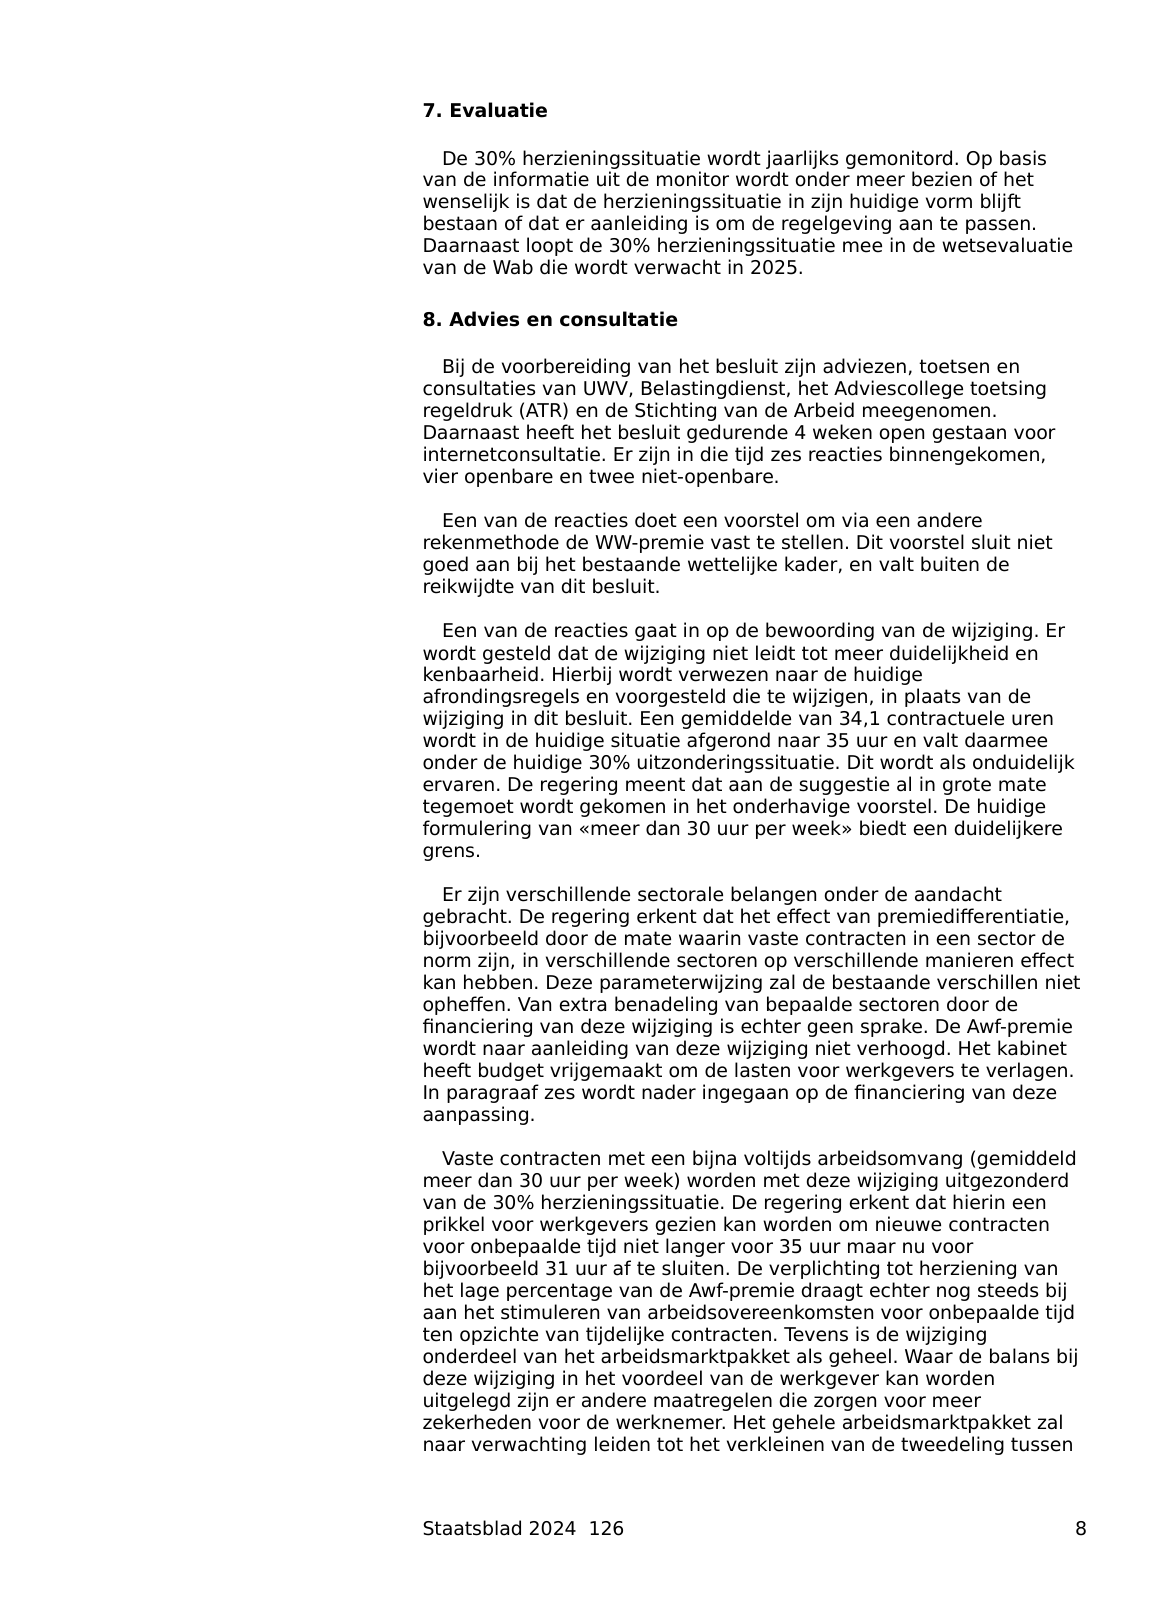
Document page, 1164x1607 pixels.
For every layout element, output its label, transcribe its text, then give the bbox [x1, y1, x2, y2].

text Er zijn verschillende sectorale belangen onder de aandacht gebracht. De regering erkent dat het effect van premiedifferentiatie, bijvoorbeeld door de mate waarin vaste contracten in een sector de norm zijn, in verschillende sectoren op verschillende manieren effect kan hebben. Deze parameterwijzing zal de bestaande verschillen niet opheffen. Van extra benadeling van bepaalde sectoren door de financiering van deze wijziging is echter geen sprake. De Awf-premie wordt naar aanleiding van deze wijziging niet verhoogd. Het kabinet heeft budget vrijgemaakt om de lasten voor werkgevers te verlagen. In paragraaf zes wordt nader ingegaan op de financiering van deze aanpassing. [422, 884, 1087, 1126]
text Bij de voorbereiding van het besluit zijn adviezen, toetsen en consultaties van UWV, Belastingdienst, het Adviescollege toetsing regeldruk (ATR) en de Stichting van de Arbeid meegenomen. Daarnaast heeft het besluit gedurende 4 weken open gestaan voor internetconsultatie. Er zijn in die tijd zes reacties binnengekomen, vier openbare en twee niet-openbare. [422, 356, 1087, 488]
text Een van de reacties gaat in op de bewoording van de wijziging. Er wordt gesteld dat de wijziging niet leidt tot meer duidelijkheid en kenbaarheid. Hierbij wordt verwezen naar de huidige afrondingsregels en voorgesteld die te wijzigen, in plaats van de wijziging in dit besluit. Een gemiddelde van 34,1 contractuele uren wordt in de huidige situatie afgerond naar 35 uur en valt daarmee onder de huidige 30% uitzonderingssituatie. Dit wordt als onduidelijk ervaren. De regering meent dat aan de suggestie al in grote mate tegemoet wordt gekomen in het onderhavige voorstel. De huidige formulering van «meer dan 30 uur per week» biedt een duidelijkere grens. [422, 620, 1087, 862]
subtitle 7. Evaluatie [422, 100, 1087, 122]
text De 30% herzieningssituatie wordt jaarlijks gemonitord. Op basis van de informatie uit de monitor wordt onder meer bezien of het wenselijk is dat de herzieningssituatie in zijn huidige vorm blijft bestaan of dat er aanleiding is om de regelgeving aan te passen. Daarnaast loopt de 30% herzieningssituatie mee in de wetsevaluatie van de Wab die wordt verwacht in 2025. [422, 147, 1087, 279]
text Een van de reacties doet een voorstel om via een andere rekenmethode de WW-premie vast te stellen. Dit voorstel sluit niet goed aan bij het bestaande wettelijke kader, en valt buiten de reikwijdte van dit besluit. [422, 510, 1087, 598]
text Vaste contracten met een bijna voltijds arbeidsomvang (gemiddeld meer dan 30 uur per week) worden met deze wijziging uitgezonderd van de 30% herzieningssituatie. De regering erkent dat hierin een prikkel voor werkgevers gezien kan worden om nieuwe contracten voor onbepaalde tijd niet langer voor 35 uur maar nu voor bijvoorbeeld 31 uur af te sluiten. De verplichting tot herziening van het lage percentage van de Awf-premie draagt echter nog steeds bij aan het stimuleren van arbeidsovereenkomsten voor onbepaalde tijd ten opzichte van tijdelijke contracten. Tevens is de wijziging onderdeel van het arbeidsmarktpakket als geheel. Waar de balans bij deze wijziging in het voordeel van de werkgever kan worden uitgelegd zijn er andere maatregelen die zorgen voor meer zekerheden voor de werknemer. Het gehele arbeidsmarktpakket zal naar verwachting leiden tot het verkleinen van de tweedeling tussen [422, 1148, 1087, 1456]
subtitle 8. Advies en consultatie [422, 309, 1087, 331]
